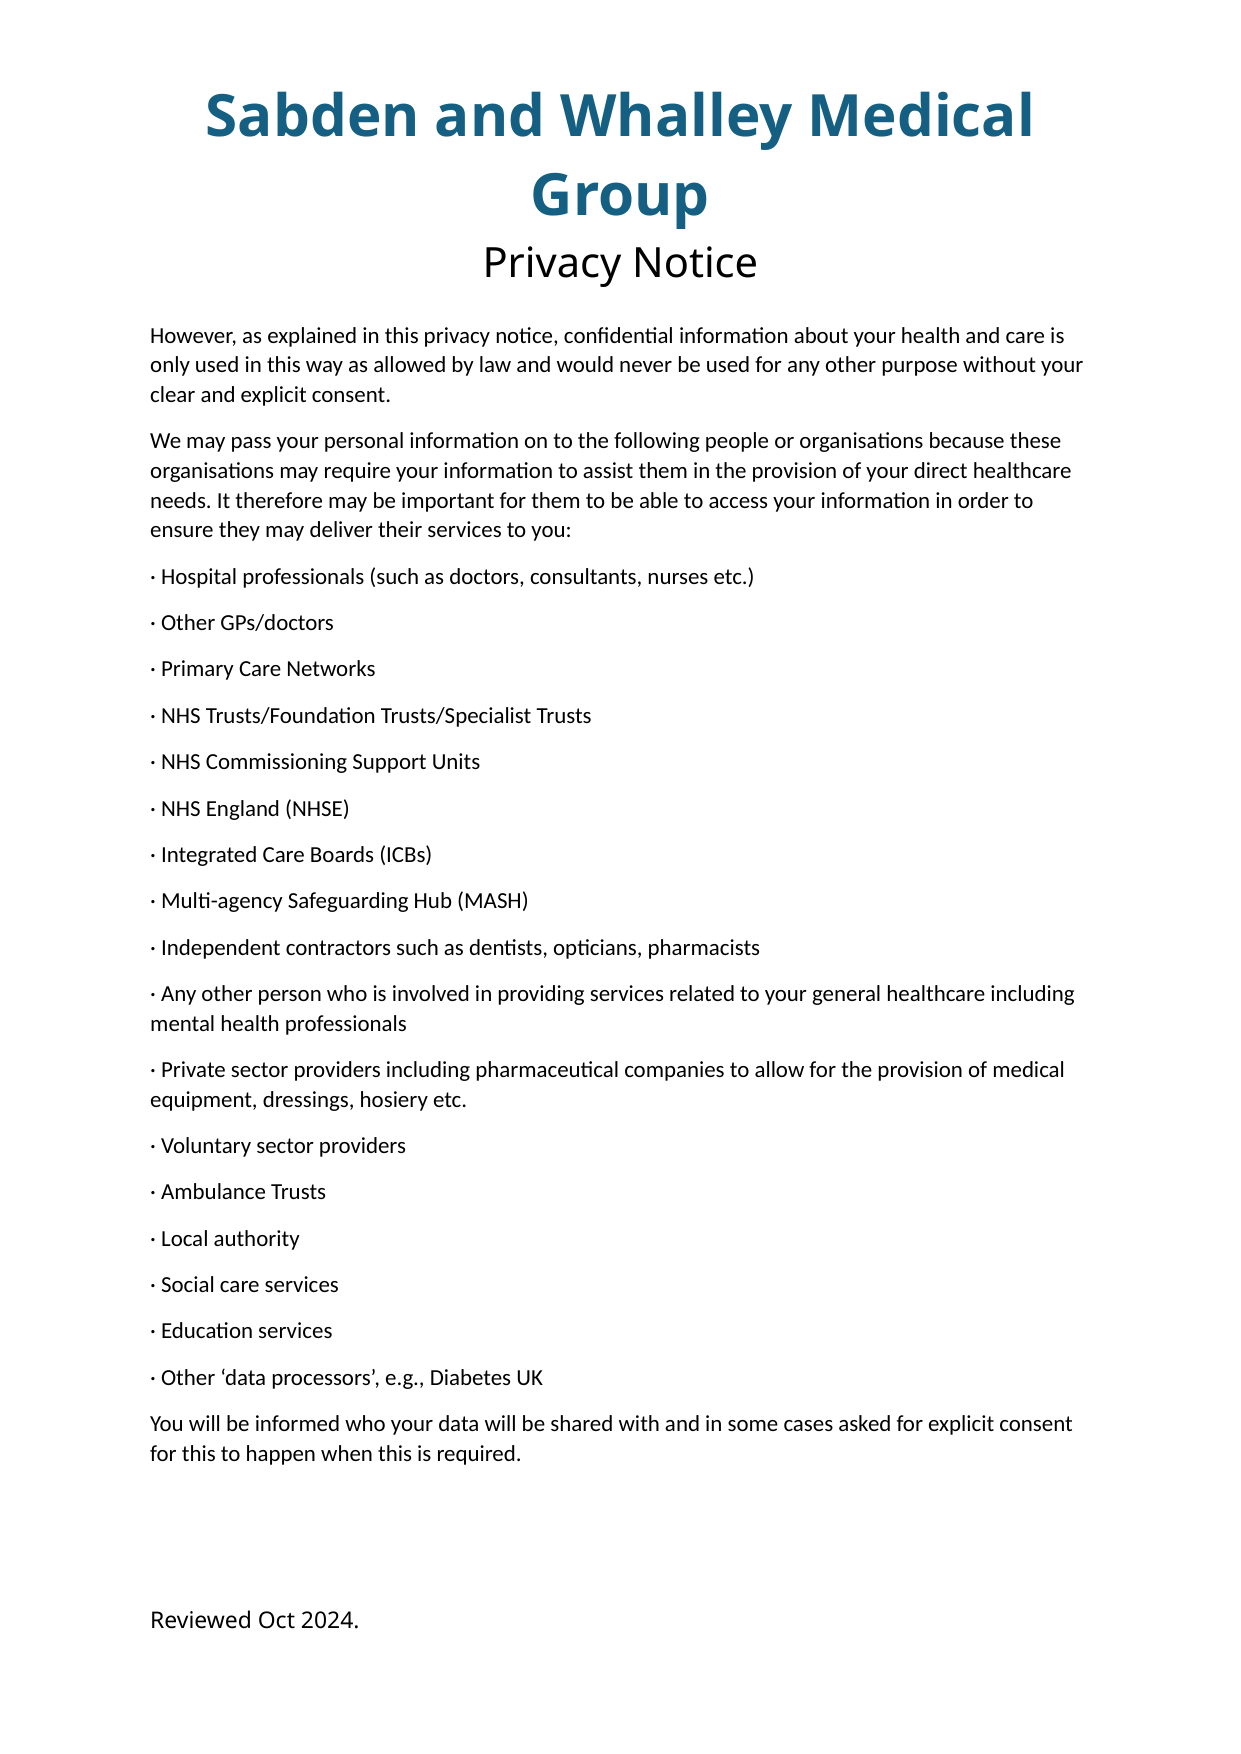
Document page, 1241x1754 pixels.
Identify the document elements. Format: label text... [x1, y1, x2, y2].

text · Independent contractors such as dentists, opticians, pharmacists [150, 933, 1090, 961]
text · NHS Trusts/Foundation Trusts/Specialist Trusts [150, 701, 1090, 729]
text · Integrated Care Boards (ICBs) [150, 840, 1090, 868]
text · Multi-agency Safeguarding Hub (MASH) [150, 886, 1090, 914]
text · NHS England (NHSE) [150, 794, 1090, 822]
text We may pass your personal information on to the following people or organisations because these organisations may require your information to assist them in the provision of your direct healthcare needs. It therefore may be important for them to be able to access your information in order to ensure they may deliver their services to you: [150, 426, 1090, 543]
text · Education services [150, 1317, 1090, 1344]
text · Any other person who is involved in providing services related to your general healthcare including mental health professionals [150, 979, 1090, 1037]
text · Social care services [150, 1270, 1090, 1298]
text · Private sector providers including pharmaceutical companies to allow for the provision of medical equipment, dressings, hosiery etc. [150, 1055, 1090, 1113]
text · Other GPs/doctors [150, 608, 1090, 636]
text · Voluntary sector providers [150, 1131, 1090, 1159]
text · Local authority [150, 1224, 1090, 1252]
text · Ambulance Trusts [150, 1177, 1090, 1206]
text · Primary Care Networks [150, 654, 1090, 683]
text You will be informed who your data will be shared with and in some cases asked for explicit consent for this to happen when this is required. [150, 1409, 1090, 1467]
text · Hospital professionals (such as doctors, consultants, nurses etc.) [150, 562, 1090, 590]
text · Other ‘data processors’, e.g., Diabetes UK [150, 1363, 1090, 1391]
text · NHS Commissioning Support Units [150, 747, 1090, 775]
text However, as explained in this privacy notice, confidential information about your health and care is only used in this way as allowed by law and would never be used for any other purpose without your clear and explicit consent. [150, 321, 1090, 408]
